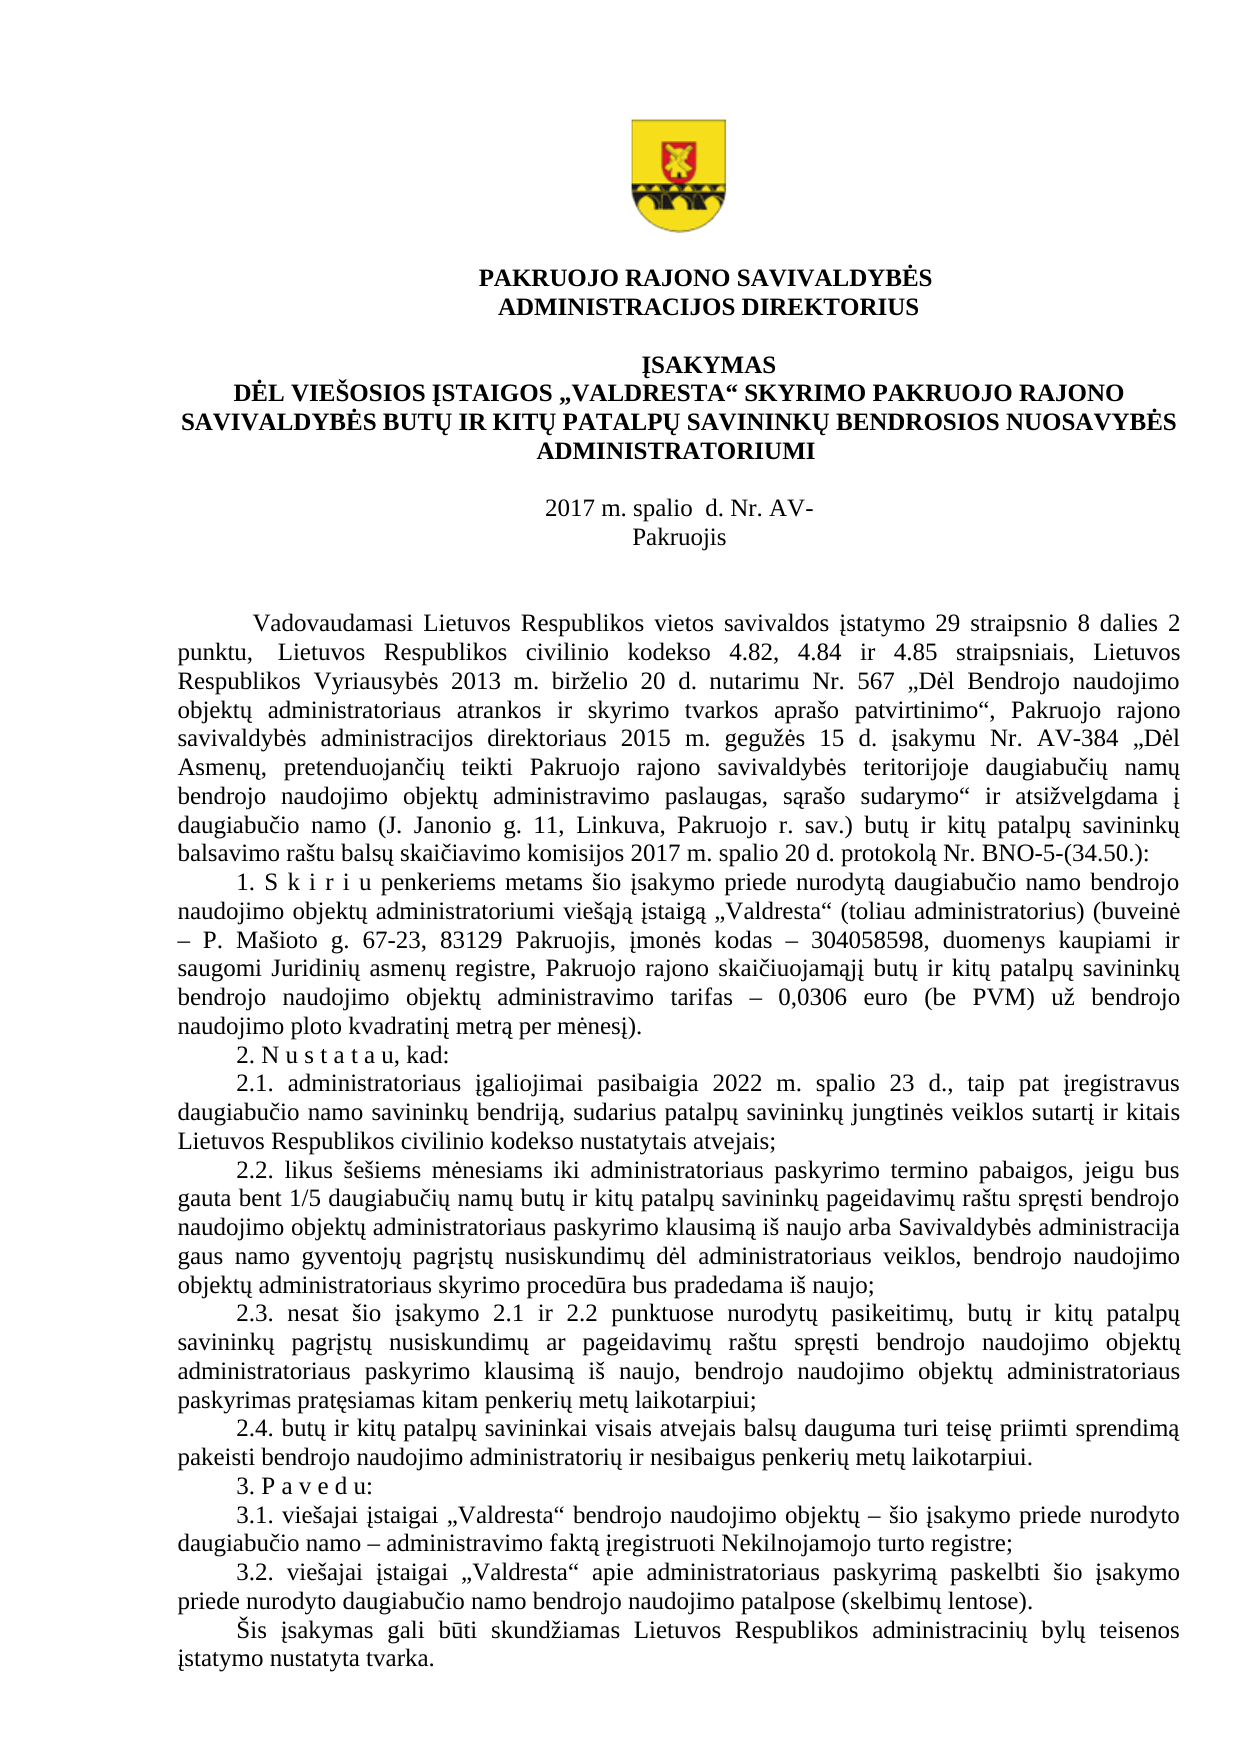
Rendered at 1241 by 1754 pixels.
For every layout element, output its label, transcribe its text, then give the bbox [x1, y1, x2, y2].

text 2017 m. spalio d. Nr. AV- [177, 493, 1181, 522]
text 2.1. administratoriaus įgaliojimai pasibaigia 2022 m. spalio 23 d., taip pat įregistravus daugiabučio namo savininkų bendriją, sudarius patalpų savininkų jungtinės veiklos sutartį ir kitais Lietuvos Respublikos civilinio kodekso nustatytais atvejais; [177, 1068, 1181, 1155]
text 3.1. viešajai įstaigai „Valdresta“ bendrojo naudojimo objektų – šio įsakymo priede nurodyto daugiabučio namo – administravimo faktą įregistruoti Nekilnojamojo turto registre; [177, 1500, 1181, 1557]
text 2.4. butų ir kitų patalpų savininkai visais atvejais balsų dauguma turi teisę priimti sprendimą pakeisti bendrojo naudojimo administratorių ir nesibaigus penkerių metų laikotarpiui. [177, 1413, 1181, 1471]
text 2. N u s t a t a u, kad: [177, 1040, 1181, 1068]
text 2.3. nesat šio įsakymo 2.1 ir 2.2 punktuose nurodytų pasikeitimų, butų ir kitų patalpų savininkų pagrįstų nusiskundimų ar pageidavimų raštu spręsti bendrojo naudojimo objektų administratoriaus paskyrimo klausimą iš naujo, bendrojo naudojimo objektų administratoriaus paskyrimas pratęsiamas kitam penkerių metų laikotarpiui; [177, 1298, 1181, 1413]
text 3.2. viešajai įstaigai „Valdresta“ apie administratoriaus paskyrimą paskelbti šio įsakymo priede nurodyto daugiabučio namo bendrojo naudojimo patalpose (skelbimų lentose). [177, 1557, 1181, 1615]
text ĮSAKYMAS [177, 350, 1181, 378]
text PAKRUOJO RAJONO SAVIVALDYBĖS [177, 263, 1181, 292]
text ADMINISTRACIJOS DIREKTORIUS [177, 292, 1181, 321]
text 3. P a v e d u: [177, 1471, 1181, 1500]
text Vadovaudamasi Lietuvos Respublikos vietos savivaldos įstatymo 29 straipsnio 8 dalies 2 punktu, Lietuvos Respublikos civilinio kodekso 4.82, 4.84 ir 4.85 straipsniais, Lietuvos Respublikos Vyriausybės 2013 m. birželio 20 d. nutarimu Nr. 567 „Dėl Bendrojo naudojimo objektų administratoriaus atrankos ir skyrimo tvarkos aprašo patvirtinimo“, Pakruojo rajono savivaldybės administracijos direktoriaus 2015 m. gegužės 15 d. įsakymu Nr. AV-384 „Dėl Asmenų, pretenduojančių teikti Pakruojo rajono savivaldybės teritorijoje daugiabučių namų bendrojo naudojimo objektų administravimo paslaugas, sąrašo sudarymo“ ir atsižvelgdama į daugiabučio namo (J. Janonio g. 11, Linkuva, Pakruojo r. sav.) butų ir kitų patalpų savininkų balsavimo raštu balsų skaičiavimo komisijos 2017 m. spalio 20 d. protokolą Nr. BNO-5-(34.50.): [177, 608, 1181, 867]
text 2.2. likus šešiems mėnesiams iki administratoriaus paskyrimo termino pabaigos, jeigu bus gauta bent 1/5 daugiabučių namų butų ir kitų patalpų savininkų pageidavimų raštu spręsti bendrojo naudojimo objektų administratoriaus paskyrimo klausimą iš naujo arba Savivaldybės administracija gaus namo gyventojų pagrįstų nusiskundimų dėl administratoriaus veiklos, bendrojo naudojimo objektų administratoriaus skyrimo procedūra bus pradedama iš naujo; [177, 1155, 1181, 1298]
text 1. S k i r i u penkeriems metams šio įsakymo priede nurodytą daugiabučio namo bendrojo naudojimo objektų administratoriumi viešąją įstaigą „Valdresta“ (toliau administratorius) (buveinė – P. Mašioto g. 67-23, 83129 Pakruojis, įmonės kodas – 304058598, duomenys kaupiami ir saugomi Juridinių asmenų registre, Pakruojo rajono skaičiuojamąjį butų ir kitų patalpų savininkų bendrojo naudojimo objektų administravimo tarifas – 0,0306 euro (be PVM) už bendrojo naudojimo ploto kvadratinį metrą per mėnesį). [177, 867, 1181, 1040]
text Šis įsakymas gali būti skundžiamas Lietuvos Respublikos administracinių bylų teisenos įstatymo nustatyta tvarka. [177, 1615, 1181, 1672]
subtitle DĖL VIEŠOSIOS ĮSTAIGOS „VALDRESTA“ SKYRIMO PAKRUOJO RAJONO SAVIVALDYBĖS BUTŲ IR KITŲ PATALPŲ SAVININKŲ BENDROSIOS NUOSAVYBĖS ADMINISTRATORIUMI [177, 378, 1181, 465]
text Pakruojis [177, 522, 1181, 551]
